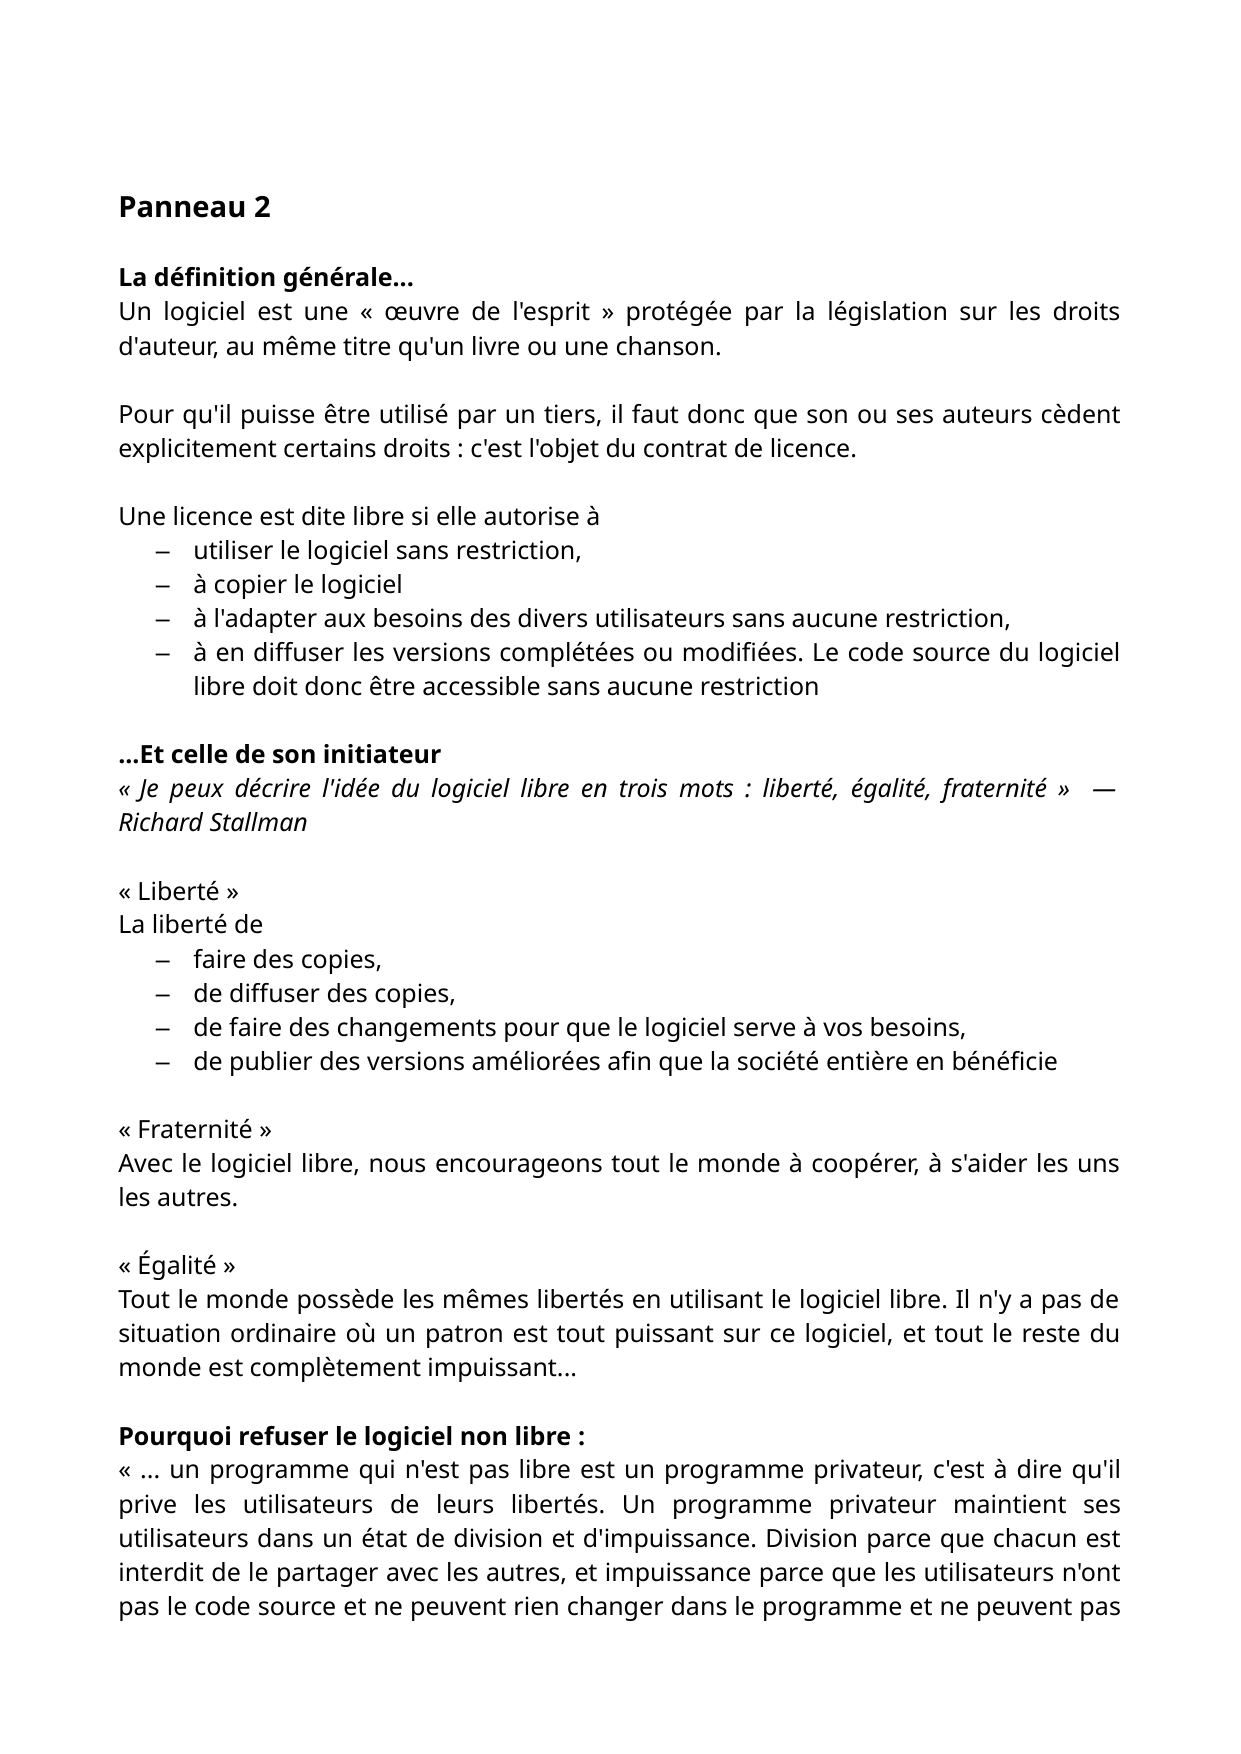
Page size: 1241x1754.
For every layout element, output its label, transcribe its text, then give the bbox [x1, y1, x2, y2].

text « Fraternité » [118, 1112, 1122, 1146]
text Une licence est dite libre si elle autorise à [118, 498, 1122, 532]
text ...Et celle de son initiateur [118, 737, 1122, 771]
list faire des copies, [156, 941, 1122, 975]
list utiliser le logiciel sans restriction, [156, 532, 1122, 567]
text Pourquoi refuser le logiciel non libre : [118, 1418, 1122, 1452]
text « Liberté » [118, 873, 1122, 907]
text Tout le monde possède les mêmes libertés en utilisant le logiciel libre. Il n'y a pas de situation ordinaire où un patron est tout puissant sur ce logiciel, et tout le reste du monde est complètement impuissant... [118, 1282, 1122, 1384]
text Un logiciel est une « œuvre de l'esprit » protégée par la législation sur les droits d'auteur, au même titre qu'un livre ou une chanson. [118, 294, 1122, 362]
list de faire des changements pour que le logiciel serve à vos besoins, [156, 1009, 1122, 1043]
text La liberté de [118, 907, 1122, 941]
list à en diffuser les versions complétées ou modifiées. Le code source du logiciel libre doit donc être accessible sans aucune restriction [156, 635, 1122, 703]
text Pour qu'il puisse être utilisé par un tiers, il faut donc que son ou ses auteurs cèdent explicitement certains droits : c'est l'objet du contrat de licence. [118, 396, 1122, 464]
text « ... un programme qui n'est pas libre est un programme privateur, c'est à dire qu'il prive les utilisateurs de leurs libertés. Un programme privateur maintient ses utilisateurs dans un état de division et d'impuissance. Division parce que chacun est interdit de le partager avec les autres, et impuissance parce que les utilisateurs n'ont pas le code source et ne peuvent rien changer dans le programme et ne peuvent pas [118, 1452, 1122, 1622]
text « Je peux décrire l'idée du logiciel libre en trois mots : liberté, égalité, fraternité » ― Richard Stallman [118, 771, 1122, 839]
list de publier des versions améliorées afin que la société entière en bénéficie [156, 1043, 1122, 1077]
text La définition générale... [118, 260, 1122, 294]
text Avec le logiciel libre, nous encourageons tout le monde à coopérer, à s'aider les uns les autres. [118, 1146, 1122, 1214]
list à copier le logiciel [156, 567, 1122, 601]
text « Égalité » [118, 1248, 1122, 1282]
list de diffuser des copies, [156, 975, 1122, 1009]
list à l'adapter aux besoins des divers utilisateurs sans aucune restriction, [156, 601, 1122, 635]
text Panneau 2 [118, 186, 1122, 226]
